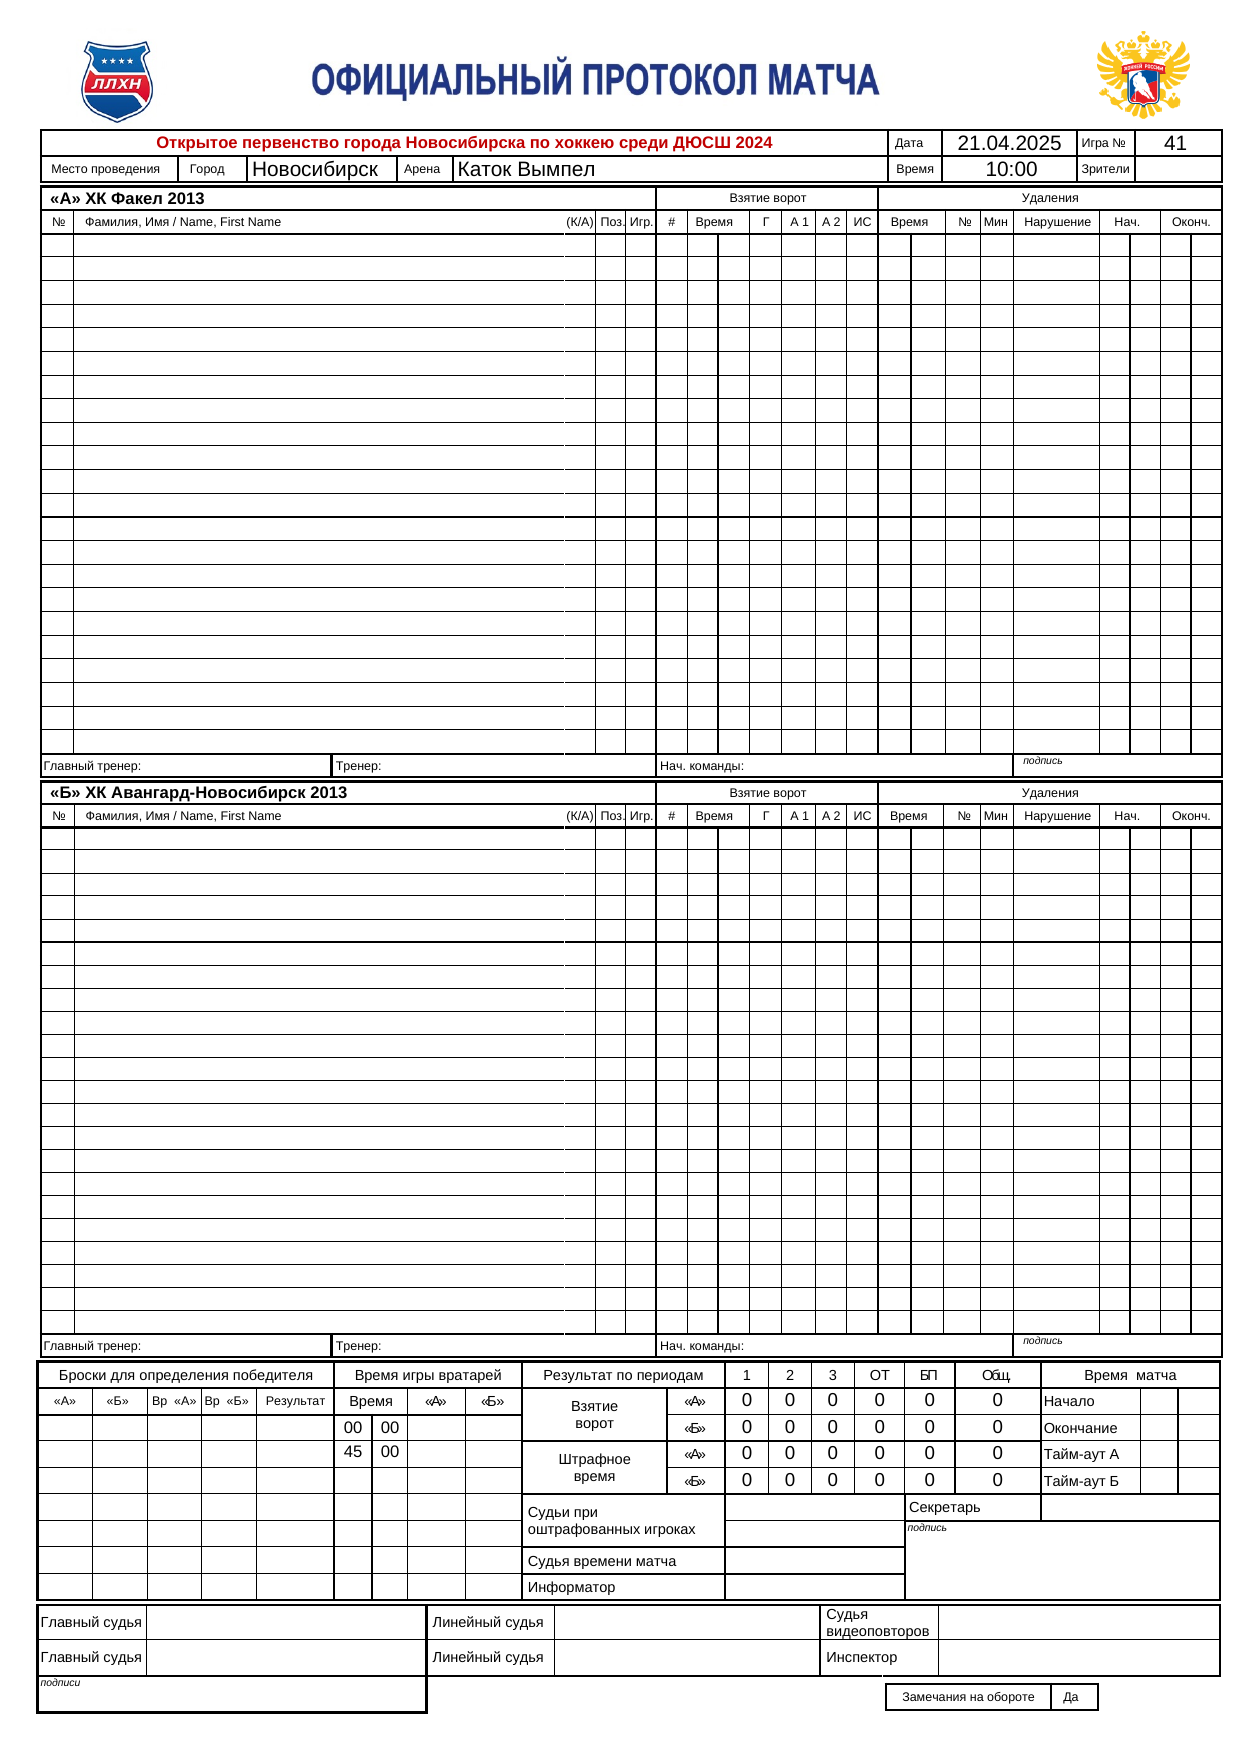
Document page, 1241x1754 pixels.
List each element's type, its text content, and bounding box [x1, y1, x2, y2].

table_cell [912, 850, 943, 872]
table_cell [688, 1012, 717, 1033]
table_cell [657, 659, 687, 682]
table_cell [912, 328, 945, 351]
table_cell [981, 1288, 1013, 1310]
table_cell [981, 1012, 1013, 1033]
table_cell [782, 1127, 815, 1149]
table_cell [74, 305, 564, 327]
table_cell [466, 1468, 521, 1493]
table_cell [816, 399, 846, 422]
table_cell [719, 1035, 749, 1057]
table_cell [782, 281, 815, 303]
table_cell [1014, 1311, 1099, 1333]
table_cell [596, 328, 625, 351]
table_cell [565, 470, 595, 493]
table_cell [74, 541, 564, 564]
table_cell [750, 1219, 781, 1241]
table_cell [750, 399, 781, 422]
table_cell [847, 1288, 877, 1310]
table_cell [1100, 565, 1129, 587]
table_cell А 1 [782, 211, 815, 233]
table_cell [565, 588, 595, 611]
table_cell [596, 707, 625, 729]
table_cell [626, 1196, 655, 1218]
table_cell [1192, 707, 1221, 729]
table_cell [879, 1127, 910, 1149]
table_cell [1014, 874, 1099, 895]
table_cell [626, 518, 655, 540]
table_cell [1100, 518, 1129, 540]
table_cell [1099, 1682, 1220, 1711]
table_cell [626, 683, 655, 706]
table_cell [596, 1219, 625, 1241]
table_cell [1161, 1173, 1190, 1195]
table_header ОТ [855, 1363, 904, 1387]
table_cell [782, 588, 815, 611]
table_cell [626, 1035, 655, 1057]
table_cell [596, 494, 625, 516]
table_cell [750, 518, 781, 540]
table_cell [879, 636, 910, 658]
table_cell [750, 966, 781, 987]
table_cell [74, 281, 564, 303]
table_cell [782, 874, 815, 895]
table_cell [879, 966, 910, 987]
table_cell [1192, 352, 1221, 374]
table_cell [912, 1081, 943, 1103]
table_cell [1100, 989, 1129, 1011]
table_cell [750, 730, 781, 753]
table_cell [782, 1311, 815, 1333]
table_cell [75, 1288, 564, 1310]
table_cell [1192, 446, 1221, 469]
table_cell [75, 1173, 564, 1195]
table_cell [555, 1606, 819, 1639]
table_cell 10:00 [943, 157, 1076, 181]
table_cell № [42, 805, 74, 826]
table_cell Судья видеоповторов [821, 1606, 938, 1639]
table_cell (К/А) [565, 805, 595, 826]
table_cell [981, 989, 1013, 1011]
table_cell [912, 1012, 943, 1033]
table_cell [847, 376, 877, 398]
table_cell [688, 399, 717, 422]
table_cell [750, 257, 781, 280]
table_cell [879, 1173, 910, 1195]
table_cell [657, 1173, 687, 1195]
table_cell [257, 1468, 333, 1493]
table_cell [657, 541, 687, 564]
table_cell Зрители [1078, 157, 1134, 181]
table_cell [74, 423, 564, 445]
table_cell [626, 659, 655, 682]
table_cell [74, 612, 564, 634]
table_cell [782, 565, 815, 587]
table_cell [42, 707, 73, 729]
table_cell [912, 874, 943, 895]
table_cell [626, 494, 655, 516]
table_cell [565, 1242, 595, 1264]
table_cell [688, 565, 717, 587]
table_cell «А» [668, 1389, 724, 1413]
table_cell [1014, 565, 1099, 587]
table_cell [688, 896, 717, 918]
table_cell [1100, 281, 1129, 303]
table_cell [847, 470, 877, 493]
table_cell [981, 683, 1013, 706]
table_cell [847, 1127, 877, 1149]
table_cell [847, 565, 877, 587]
table_cell [626, 1127, 655, 1149]
table_cell [42, 896, 74, 918]
table_cell [719, 446, 749, 469]
table_cell [879, 874, 910, 895]
table_cell [596, 1288, 625, 1310]
table_cell [1161, 1012, 1190, 1033]
table_cell [944, 829, 980, 849]
table_cell [74, 494, 564, 516]
table_cell [257, 1416, 333, 1440]
table_cell [944, 896, 980, 918]
table_cell [946, 683, 980, 706]
table_cell [596, 829, 625, 849]
table_cell [257, 1441, 333, 1467]
table_cell [912, 1196, 943, 1218]
table_cell [750, 565, 781, 587]
table_cell [596, 588, 625, 611]
table_cell [782, 707, 815, 729]
table_cell [42, 683, 73, 706]
table_cell [93, 1521, 147, 1546]
table_cell 0 [726, 1415, 768, 1440]
table_cell [466, 1494, 521, 1520]
table_cell 0 [956, 1442, 1040, 1467]
table_cell [657, 588, 687, 611]
table_cell [719, 281, 749, 303]
table_cell [75, 1127, 564, 1149]
table_cell [565, 730, 595, 753]
table_cell [912, 1288, 943, 1310]
table_cell [1014, 966, 1099, 987]
table_cell [1014, 1058, 1099, 1079]
table_cell [847, 636, 877, 658]
table_cell [626, 352, 655, 374]
table_cell (К/А) [565, 211, 595, 233]
table_cell [912, 896, 943, 918]
table_cell [39, 1416, 92, 1440]
table_cell «Б » [466, 1389, 521, 1413]
table_cell [912, 966, 943, 987]
table_cell [202, 1574, 256, 1599]
table_cell [912, 423, 945, 445]
table_cell [879, 829, 910, 849]
table_cell Время [688, 805, 749, 826]
table_cell [879, 850, 910, 872]
table_cell [1131, 565, 1160, 587]
table_cell [657, 1127, 687, 1149]
table_cell [626, 399, 655, 422]
table_cell [879, 659, 910, 682]
table_cell [1161, 612, 1190, 634]
table_cell [657, 1311, 687, 1333]
table_cell [946, 494, 980, 516]
table_cell Секретарь [906, 1495, 1040, 1520]
table_cell [946, 446, 980, 469]
table_cell 0 [769, 1442, 811, 1467]
table_cell [75, 920, 564, 941]
table_cell [657, 707, 687, 729]
table_cell [1131, 1311, 1160, 1333]
picture [5, 28, 1197, 129]
table_cell [657, 636, 687, 658]
table_cell 00 [373, 1441, 407, 1467]
table_cell 0 [956, 1415, 1040, 1440]
table_cell [719, 1242, 749, 1264]
table_cell [719, 1219, 749, 1241]
table_cell [750, 1150, 781, 1172]
table_cell [1014, 235, 1099, 256]
table_cell [981, 829, 1013, 849]
table_cell [912, 235, 945, 256]
table_cell [946, 470, 980, 493]
table_cell [596, 1081, 625, 1103]
table_cell [981, 399, 1013, 422]
table_cell [75, 989, 564, 1011]
table_cell 0 [769, 1415, 811, 1440]
table_cell [719, 874, 749, 895]
table_cell Главный тренер: [42, 755, 330, 776]
table_cell [816, 730, 846, 753]
table_cell [816, 541, 846, 564]
table_cell [626, 1081, 655, 1103]
table_cell [688, 829, 717, 849]
table_cell [75, 1311, 564, 1333]
table_cell [719, 1150, 749, 1172]
table_cell [719, 896, 749, 918]
table_cell [719, 829, 749, 849]
table_cell [782, 423, 815, 445]
table_cell [1131, 920, 1160, 941]
table_cell [596, 470, 625, 493]
table_cell [944, 850, 980, 872]
table_cell [596, 1058, 625, 1079]
table_cell [944, 1173, 980, 1195]
table_cell [944, 1242, 980, 1264]
table_cell [148, 1574, 201, 1599]
table_cell [750, 588, 781, 611]
table_cell [1161, 1288, 1190, 1310]
table_cell [782, 659, 815, 682]
table_cell [816, 850, 846, 872]
table_cell [750, 1242, 781, 1264]
table_cell [1100, 1058, 1129, 1079]
table_cell [1161, 1311, 1190, 1333]
table_cell [596, 966, 625, 987]
table_cell [688, 494, 717, 516]
table_cell [42, 257, 73, 280]
table_cell [750, 1081, 781, 1103]
table_cell [719, 730, 749, 753]
table_cell [1161, 470, 1190, 493]
table_cell [75, 1242, 564, 1264]
table_cell [596, 636, 625, 658]
table_cell [879, 235, 910, 256]
table_cell [981, 874, 1013, 895]
table_cell [719, 1012, 749, 1033]
table_cell [565, 1311, 595, 1333]
table_header Общ. [956, 1363, 1040, 1387]
table_cell [1192, 1311, 1221, 1333]
table_cell [879, 305, 910, 327]
table_cell [596, 1012, 625, 1033]
table_cell [1014, 636, 1099, 658]
table_cell [1014, 446, 1099, 469]
table_cell [981, 1058, 1013, 1079]
table_cell [1131, 1035, 1160, 1057]
table_cell Г [750, 211, 781, 233]
table_cell [944, 920, 980, 941]
table_cell [816, 1219, 846, 1241]
table_cell Вр «Б» [202, 1389, 256, 1413]
table_cell [74, 235, 564, 256]
table_cell [944, 1012, 980, 1033]
table_cell [1141, 1415, 1177, 1440]
table_cell [1014, 1035, 1099, 1057]
table_cell 00 [335, 1416, 371, 1440]
table_cell [148, 1521, 201, 1546]
table_cell [1014, 730, 1099, 753]
table_cell [688, 1311, 717, 1333]
table_cell [946, 423, 980, 445]
table_cell [626, 874, 655, 895]
table_cell [688, 920, 717, 941]
table_cell [719, 1196, 749, 1218]
table_cell [565, 1012, 595, 1033]
table_cell [847, 1081, 877, 1103]
table_cell [1014, 683, 1099, 706]
table_cell [565, 943, 595, 964]
table_cell [912, 565, 945, 587]
table_cell [879, 565, 910, 587]
table_cell [42, 494, 73, 516]
table_cell [1100, 423, 1129, 445]
table_cell [1014, 518, 1099, 540]
table_cell [42, 399, 73, 422]
table_cell [946, 612, 980, 634]
table_cell А 2 [816, 805, 846, 826]
table_cell [847, 1173, 877, 1195]
table_cell [1161, 659, 1190, 682]
table_header 2 [769, 1363, 811, 1387]
table_cell [39, 1494, 92, 1520]
table_cell [726, 1521, 904, 1546]
table_cell [626, 281, 655, 303]
table_cell [626, 446, 655, 469]
table_cell [596, 659, 625, 682]
table_cell [93, 1547, 147, 1573]
table_cell [1100, 352, 1129, 374]
table_cell [981, 943, 1013, 964]
table_cell [688, 541, 717, 564]
table_cell [981, 1173, 1013, 1195]
table_cell [719, 1288, 749, 1310]
table_cell [1014, 707, 1099, 729]
table_cell [1161, 1219, 1190, 1241]
table_cell [1161, 257, 1190, 280]
table_cell [42, 874, 74, 895]
table_cell [42, 829, 74, 849]
table_cell [42, 328, 73, 351]
table_cell [816, 707, 846, 729]
table_cell [335, 1494, 371, 1520]
table_cell [1014, 1288, 1099, 1310]
table_cell [93, 1416, 147, 1440]
table_cell [1192, 1012, 1221, 1033]
table_cell [944, 1288, 980, 1310]
table_cell 00 [373, 1416, 407, 1440]
table_cell [816, 446, 846, 469]
table_cell [1192, 1265, 1221, 1287]
table_cell [847, 659, 877, 682]
table_cell [147, 1640, 425, 1675]
table_cell [1131, 1242, 1160, 1264]
table_cell [74, 659, 564, 682]
table_cell [626, 1012, 655, 1033]
table_cell [202, 1521, 256, 1546]
table_cell [816, 281, 846, 303]
table_cell [782, 989, 815, 1011]
table_cell [847, 494, 877, 516]
table_cell [1014, 1173, 1099, 1195]
table_cell [816, 989, 846, 1011]
table_cell [944, 1150, 980, 1172]
table_cell [944, 989, 980, 1011]
table_cell [1014, 1196, 1099, 1218]
table_cell [847, 588, 877, 611]
table_cell [626, 1242, 655, 1264]
table_cell [42, 541, 73, 564]
table_cell Время [889, 157, 941, 181]
table_cell [42, 376, 73, 398]
table_cell [565, 541, 595, 564]
table_cell [42, 730, 73, 753]
table_cell [1192, 281, 1221, 303]
table_cell [74, 588, 564, 611]
table_cell [148, 1441, 201, 1467]
table_cell [847, 518, 877, 540]
table_cell [1014, 1012, 1099, 1033]
table_cell [75, 850, 564, 872]
table_cell [1161, 920, 1190, 941]
table_cell [879, 470, 910, 493]
table_cell [719, 399, 749, 422]
table_cell [1192, 470, 1221, 493]
table_cell [74, 352, 564, 374]
table_cell Игр. [626, 805, 655, 826]
table_cell [1179, 1468, 1219, 1493]
table_cell [1192, 1058, 1221, 1079]
table_cell [148, 1416, 201, 1440]
table_cell [1014, 1265, 1099, 1287]
table_cell [1161, 683, 1190, 706]
table_cell [1161, 1058, 1190, 1079]
table_cell [42, 1081, 74, 1103]
table_cell [1161, 943, 1190, 964]
table_cell [1014, 989, 1099, 1011]
table_cell [565, 1265, 595, 1287]
table_cell [719, 1081, 749, 1103]
table_cell [688, 1265, 717, 1287]
table_cell [879, 920, 910, 941]
table_cell [719, 470, 749, 493]
table_header Результат по периодам [523, 1363, 724, 1387]
table_cell [596, 850, 625, 872]
table_cell [565, 1127, 595, 1149]
table_cell [1100, 636, 1129, 658]
table_cell [1100, 1311, 1129, 1333]
table_cell [1014, 541, 1099, 564]
table_cell [565, 1058, 595, 1079]
table_cell [946, 399, 980, 422]
table_cell [657, 1288, 687, 1310]
table_cell [1141, 1468, 1177, 1493]
table_cell [596, 376, 625, 398]
table_cell [912, 1127, 943, 1149]
table_cell А 1 [782, 805, 815, 826]
table_cell [93, 1468, 147, 1493]
table_cell [1100, 829, 1129, 849]
table_cell [879, 518, 910, 540]
table_cell [75, 829, 564, 849]
table_cell «Б» [668, 1415, 724, 1440]
table_cell [816, 829, 846, 849]
table_cell [1131, 257, 1160, 280]
table_cell [719, 1173, 749, 1195]
table_cell [626, 1173, 655, 1195]
table_cell [93, 1441, 147, 1467]
table_cell 0 [905, 1389, 954, 1413]
table_cell № [946, 211, 980, 233]
table_cell [946, 588, 980, 611]
table_cell [596, 730, 625, 753]
table_cell [1131, 281, 1160, 303]
table_cell [1179, 1441, 1219, 1467]
table_cell [1161, 1196, 1190, 1218]
table_cell Нарушение [1014, 805, 1099, 826]
table_cell [202, 1441, 256, 1467]
table_cell [847, 1012, 877, 1033]
table_cell [782, 446, 815, 469]
table_cell [626, 829, 655, 849]
table_cell [42, 1173, 74, 1195]
table_cell [782, 1104, 815, 1126]
table_cell [42, 1150, 74, 1172]
table_cell [1014, 1219, 1099, 1241]
table_cell [596, 1150, 625, 1172]
table_cell [1192, 1035, 1221, 1057]
table_cell [782, 1196, 815, 1218]
table_cell [1131, 1173, 1160, 1195]
table_cell [1179, 1389, 1219, 1413]
table_cell [750, 989, 781, 1011]
table_cell Новосибирск [248, 157, 396, 181]
table_cell [719, 305, 749, 327]
table_cell [42, 352, 73, 374]
table_cell [1161, 494, 1190, 516]
table_header Взятие ворот [657, 188, 877, 209]
table_cell [879, 1288, 910, 1310]
table_cell [148, 1494, 201, 1520]
table_cell [750, 305, 781, 327]
table_cell «Б» [93, 1389, 147, 1413]
table_cell [657, 829, 687, 849]
table_cell [816, 1035, 846, 1057]
table_cell [946, 636, 980, 658]
table_cell [879, 446, 910, 469]
table_cell Нач. [1100, 211, 1160, 233]
table_cell [816, 235, 846, 256]
table_cell [816, 1196, 846, 1218]
table_cell [912, 1242, 943, 1264]
table_cell [657, 328, 687, 351]
table_cell [1131, 235, 1160, 256]
table_cell [1161, 376, 1190, 398]
table_cell [1100, 1219, 1129, 1241]
table_cell [1131, 446, 1160, 469]
table_header Удаления [879, 188, 1221, 209]
table_cell [782, 518, 815, 540]
table_cell [912, 707, 945, 729]
table_cell [1131, 1127, 1160, 1149]
table_cell [1192, 920, 1221, 941]
table_cell [1014, 612, 1099, 634]
table_cell [657, 376, 687, 398]
table_cell [816, 896, 846, 918]
table_cell [1192, 730, 1221, 753]
table_cell [1161, 446, 1190, 469]
table_cell [1100, 446, 1129, 469]
table_cell [688, 376, 717, 398]
table_cell [1014, 1150, 1099, 1172]
table_cell [944, 874, 980, 895]
table_cell [946, 328, 980, 351]
table_cell # [657, 211, 687, 233]
table_cell [657, 446, 687, 469]
table_cell [750, 612, 781, 634]
table_header БП [905, 1363, 954, 1387]
table_cell [1131, 943, 1160, 964]
table_cell Арена [398, 157, 452, 181]
table_cell [1014, 659, 1099, 682]
table_cell [657, 494, 687, 516]
table_cell [912, 305, 945, 327]
table_cell [944, 1081, 980, 1103]
table_cell [596, 1035, 625, 1057]
table_cell [847, 1150, 877, 1172]
table_cell [726, 1495, 904, 1520]
table_cell [719, 1058, 749, 1079]
table_cell [1192, 612, 1221, 634]
table_cell [1179, 1415, 1219, 1440]
table_cell [688, 328, 717, 351]
table_cell [883, 1677, 1220, 1681]
table_cell [1192, 588, 1221, 611]
table_cell [1192, 636, 1221, 658]
table_cell [981, 1242, 1013, 1264]
table_cell [719, 518, 749, 540]
table_cell [1192, 1104, 1221, 1126]
table_cell [879, 1311, 910, 1333]
table_cell [946, 376, 980, 398]
table_cell [1100, 494, 1129, 516]
table_cell ИС [847, 211, 877, 233]
table_cell [782, 328, 815, 351]
table_cell [1014, 399, 1099, 422]
table_cell [816, 920, 846, 941]
table_cell [816, 1173, 846, 1195]
table_cell [202, 1416, 256, 1440]
table_cell [565, 707, 595, 729]
table_cell [626, 1288, 655, 1310]
table_cell [39, 1468, 92, 1493]
table_cell [782, 1081, 815, 1103]
table_cell [596, 1265, 625, 1287]
table_cell [373, 1574, 407, 1599]
table_cell Оконч. [1161, 211, 1221, 233]
table_cell [657, 683, 687, 706]
table_cell [879, 683, 910, 706]
table_cell [1161, 874, 1190, 895]
table_cell [657, 1035, 687, 1057]
table_cell [981, 352, 1013, 374]
table_cell [1192, 1173, 1221, 1195]
table_header Да [1052, 1685, 1097, 1709]
table_cell [74, 328, 564, 351]
table_cell [408, 1574, 465, 1599]
table_cell [626, 235, 655, 256]
table_cell [946, 518, 980, 540]
table_cell [816, 328, 846, 351]
table_cell [657, 896, 687, 918]
table_cell Штрафное время [523, 1442, 666, 1493]
table_cell [816, 636, 846, 658]
table_cell «А» [408, 1389, 465, 1413]
table_cell [42, 920, 74, 941]
table_cell [42, 659, 73, 682]
table_cell [657, 281, 687, 303]
table_cell [782, 920, 815, 941]
table_cell [912, 1265, 943, 1287]
table_cell Тренер: [333, 1335, 655, 1356]
table_cell [816, 565, 846, 587]
table_cell [879, 1196, 910, 1218]
table_cell [912, 1173, 943, 1195]
table_cell [596, 399, 625, 422]
table_cell [74, 446, 564, 469]
table_cell [626, 636, 655, 658]
table_cell [1100, 1288, 1129, 1310]
table_cell [688, 707, 717, 729]
table_cell Время [879, 211, 945, 233]
table_cell [816, 1311, 846, 1333]
table_cell «Б» [668, 1468, 724, 1493]
table_header «Б» ХК Авангард-Новосибирск 2013 [42, 783, 655, 803]
table_cell [1131, 399, 1160, 422]
table_cell [74, 399, 564, 422]
table_cell [688, 850, 717, 872]
table_cell [946, 305, 980, 327]
table_cell Фамилия, Имя / Name, First Name [75, 805, 565, 826]
table_cell Судья времени матча [523, 1548, 724, 1573]
table_cell [565, 1173, 595, 1195]
table_cell [879, 1265, 910, 1287]
table_cell [373, 1468, 407, 1493]
table_cell Окончание [1042, 1415, 1140, 1440]
table_cell [408, 1521, 465, 1546]
table_cell [596, 1173, 625, 1195]
table_cell [1100, 1196, 1129, 1218]
table_cell [688, 966, 717, 987]
table_cell [626, 423, 655, 445]
table_cell [750, 943, 781, 964]
table_cell [981, 1196, 1013, 1218]
table_cell [782, 1288, 815, 1310]
table_cell [1192, 683, 1221, 706]
table_cell [879, 943, 910, 964]
table_cell [626, 541, 655, 564]
table_header Время матча [1042, 1363, 1219, 1387]
table_cell [565, 518, 595, 540]
table_cell [1192, 423, 1221, 445]
table_cell [75, 1196, 564, 1218]
table_cell [1100, 328, 1129, 351]
table_cell [596, 920, 625, 941]
table_cell [596, 1196, 625, 1218]
table_cell [688, 943, 717, 964]
table_cell [626, 730, 655, 753]
table_header Замечания на обороте [887, 1685, 1050, 1709]
table_cell Тайм-аут А [1042, 1441, 1140, 1467]
table_cell [1014, 376, 1099, 398]
table_cell [944, 1104, 980, 1126]
table_cell [847, 730, 877, 753]
table_cell [75, 1265, 564, 1287]
table_cell [373, 1494, 407, 1520]
table_cell [565, 1150, 595, 1172]
table_cell № [42, 211, 73, 233]
table_cell [782, 1035, 815, 1057]
table_cell [565, 376, 595, 398]
table_cell [596, 874, 625, 895]
table_cell [565, 328, 595, 351]
table_cell [719, 1265, 749, 1287]
table_cell [657, 257, 687, 280]
table_cell [1131, 1081, 1160, 1103]
table_cell [847, 1035, 877, 1057]
table_cell Информатор [523, 1575, 724, 1599]
table_cell [1014, 305, 1099, 327]
table_cell [750, 829, 781, 849]
table_cell [596, 1127, 625, 1149]
table_cell [42, 850, 74, 872]
table_cell [944, 943, 980, 964]
table_cell [657, 943, 687, 964]
table_cell [750, 874, 781, 895]
table_cell [981, 659, 1013, 682]
table_cell [1192, 541, 1221, 564]
table_cell [596, 1311, 625, 1333]
table_cell [981, 730, 1013, 753]
table_cell [565, 1035, 595, 1057]
table_cell [596, 541, 625, 564]
table_cell [657, 518, 687, 540]
table_cell [74, 565, 564, 587]
table_cell [847, 235, 877, 256]
table_cell [879, 1219, 910, 1241]
table_cell [42, 1196, 74, 1218]
table_cell [626, 328, 655, 351]
table_cell [981, 541, 1013, 564]
table_cell [1161, 423, 1190, 445]
table_cell [1131, 376, 1160, 398]
table_cell Нач. команды: [657, 1335, 1012, 1356]
table_cell [657, 1150, 687, 1172]
table_cell [1192, 376, 1221, 398]
table_cell [816, 352, 846, 374]
table_cell [847, 399, 877, 422]
table_cell Поз. [596, 211, 625, 233]
table_cell [657, 423, 687, 445]
table_cell [946, 281, 980, 303]
table_cell [1100, 399, 1129, 422]
table_cell [912, 683, 945, 706]
table_cell [42, 1127, 74, 1149]
table_cell [782, 1173, 815, 1195]
table_header Игра № [1078, 131, 1134, 155]
table_cell [1161, 588, 1190, 611]
table_cell [1161, 1265, 1190, 1287]
table_cell Нарушение [1014, 211, 1099, 233]
table_cell [688, 730, 717, 753]
table_cell [782, 305, 815, 327]
table_cell 0 [855, 1415, 904, 1440]
table_cell [1192, 1219, 1221, 1241]
table_cell [782, 1012, 815, 1033]
table_cell [816, 1058, 846, 1079]
table_cell [912, 920, 943, 941]
table_cell [657, 1012, 687, 1033]
table_cell [1100, 1150, 1129, 1172]
table_cell [847, 683, 877, 706]
table_cell [750, 235, 781, 256]
table_cell [782, 235, 815, 256]
table_cell [816, 1012, 846, 1033]
table_cell [1192, 1150, 1221, 1172]
table_cell [1014, 1242, 1099, 1264]
table_cell [750, 850, 781, 872]
table_cell [1131, 874, 1160, 895]
table_cell [565, 235, 595, 256]
table_cell № [944, 805, 980, 826]
table_cell [257, 1547, 333, 1573]
table_cell [719, 494, 749, 516]
table_cell [879, 328, 910, 351]
table_cell [847, 1219, 877, 1241]
table_cell [1161, 730, 1190, 753]
table_cell [657, 966, 687, 987]
table_cell [565, 989, 595, 1011]
table_cell Поз. [596, 805, 625, 826]
table_cell [39, 1574, 92, 1599]
table_cell [596, 257, 625, 280]
table_cell [1192, 943, 1221, 964]
table_cell [847, 707, 877, 729]
table_cell [1042, 1495, 1219, 1520]
table_cell [565, 966, 595, 987]
table_cell [782, 896, 815, 918]
table_cell [335, 1574, 371, 1599]
table_cell [879, 352, 910, 374]
table_cell 0 [812, 1468, 854, 1493]
table_cell [719, 588, 749, 611]
table_cell [912, 352, 945, 374]
table_cell [42, 1104, 74, 1126]
table_cell [657, 1081, 687, 1103]
table_cell [782, 1242, 815, 1264]
table_cell [1161, 1150, 1190, 1172]
table_cell [782, 376, 815, 398]
table_cell [944, 1196, 980, 1218]
table_cell подпись [1014, 755, 1221, 776]
table_cell [912, 518, 945, 540]
table_cell [596, 1242, 625, 1264]
table_cell [847, 874, 877, 895]
table_cell [1131, 966, 1160, 987]
table_cell 0 [905, 1415, 954, 1440]
table_cell [719, 352, 749, 374]
table_cell [1014, 494, 1099, 516]
table_cell [1131, 1265, 1160, 1287]
table_header Открытое первенство города Новосибирска по хоккею среди ДЮСШ 2024 [42, 131, 887, 155]
table_cell [657, 352, 687, 374]
table_cell [879, 730, 910, 753]
table_cell [981, 328, 1013, 351]
table_cell [657, 920, 687, 941]
table_cell [1161, 328, 1190, 351]
table_cell [1161, 707, 1190, 729]
table_cell [688, 1219, 717, 1241]
table_cell [946, 541, 980, 564]
table_cell [148, 1547, 201, 1573]
table_cell [1100, 1035, 1129, 1057]
table_cell [750, 281, 781, 303]
table_cell [719, 257, 749, 280]
table_cell [565, 1104, 595, 1126]
table_cell [1100, 257, 1129, 280]
table_cell [565, 305, 595, 327]
table_cell [981, 1081, 1013, 1103]
table_cell [565, 612, 595, 634]
table_cell [42, 235, 73, 256]
table_cell [1131, 470, 1160, 493]
table_cell ИС [847, 805, 877, 826]
table_cell [946, 352, 980, 374]
table_cell [750, 1012, 781, 1033]
table_header 1 [726, 1363, 768, 1387]
table_cell [912, 659, 945, 682]
table_cell [1014, 1104, 1099, 1126]
table_cell [782, 636, 815, 658]
table_cell «А» [39, 1389, 92, 1413]
table_cell [1192, 494, 1221, 516]
table_cell [782, 352, 815, 374]
table_cell [1161, 829, 1190, 849]
table_cell [816, 1081, 846, 1103]
table_cell [944, 1219, 980, 1241]
table_cell 0 [769, 1389, 811, 1413]
table_cell [565, 683, 595, 706]
table_cell [1131, 518, 1160, 540]
table_cell [879, 399, 910, 422]
table_cell [782, 399, 815, 422]
table_cell [750, 636, 781, 658]
table_cell [1100, 1265, 1129, 1287]
table_header Броски для определения победителя [39, 1363, 333, 1387]
table_cell [981, 896, 1013, 918]
table_cell [626, 1265, 655, 1287]
table_cell [565, 257, 595, 280]
table_cell подпись [906, 1522, 1219, 1599]
table_cell [1131, 352, 1160, 374]
table_cell [750, 683, 781, 706]
table_cell [565, 494, 595, 516]
table_cell [1014, 943, 1099, 964]
table_cell [847, 850, 877, 872]
table_cell [847, 1196, 877, 1218]
table_cell [466, 1416, 521, 1440]
table_cell [42, 1035, 74, 1057]
table_cell 0 [769, 1468, 811, 1493]
table_cell Каток Вымпел [454, 157, 887, 181]
table_cell 0 [726, 1468, 768, 1493]
table_cell [688, 1288, 717, 1310]
table_cell Нач. команды: [657, 755, 1012, 776]
table_cell [1131, 1219, 1160, 1241]
table_cell [1192, 257, 1221, 280]
table_cell [688, 1127, 717, 1149]
table_cell [939, 1606, 1219, 1639]
table_cell [1100, 1173, 1129, 1195]
table_cell 45 [335, 1441, 371, 1467]
table_cell 0 [855, 1389, 904, 1413]
table_cell [688, 874, 717, 895]
table_cell [981, 565, 1013, 587]
table_cell [74, 636, 564, 658]
table_cell [847, 281, 877, 303]
table_cell [879, 1104, 910, 1126]
table_cell [1161, 281, 1190, 303]
table_cell [466, 1441, 521, 1467]
table_cell [981, 850, 1013, 872]
table_cell [626, 966, 655, 987]
table_cell [1131, 1150, 1160, 1172]
table_cell [688, 470, 717, 493]
table_cell Время [688, 211, 749, 233]
table_cell [944, 1035, 980, 1057]
table_cell [782, 494, 815, 516]
table_cell [42, 1242, 74, 1264]
table_cell [335, 1521, 371, 1546]
table_cell [879, 612, 910, 634]
table_cell [428, 1677, 882, 1711]
table_cell [1141, 1441, 1177, 1467]
table_cell [335, 1547, 371, 1573]
table_cell [565, 659, 595, 682]
table_cell [981, 446, 1013, 469]
table_cell [657, 1242, 687, 1264]
table_header «А» ХК Факел 2013 [42, 188, 655, 209]
table_cell [75, 1058, 564, 1079]
table_cell [1100, 943, 1129, 964]
table_cell [373, 1521, 407, 1546]
table_cell [981, 1150, 1013, 1172]
table_cell [688, 1081, 717, 1103]
table_cell [1131, 541, 1160, 564]
table_cell [750, 1311, 781, 1333]
table_cell [657, 850, 687, 872]
table_cell [879, 376, 910, 398]
table_cell [466, 1521, 521, 1546]
table_cell [657, 1219, 687, 1241]
table_cell [1131, 1288, 1160, 1310]
table_cell [688, 1058, 717, 1079]
table_cell [42, 470, 73, 493]
table_cell [1136, 157, 1221, 181]
table_cell Линейный судья [428, 1606, 554, 1639]
table_cell [1161, 305, 1190, 327]
table_cell [816, 1265, 846, 1287]
table_cell [1161, 850, 1190, 872]
table_cell [912, 1104, 943, 1126]
table_cell [750, 1058, 781, 1079]
table_cell [74, 518, 564, 540]
table_cell [147, 1606, 425, 1639]
table_cell [565, 850, 595, 872]
table_cell [750, 1035, 781, 1057]
table_cell [726, 1575, 904, 1599]
table_cell [1192, 896, 1221, 918]
table_cell [596, 352, 625, 374]
table_cell [688, 659, 717, 682]
table_cell [1161, 1127, 1190, 1149]
table_cell [912, 446, 945, 469]
table_cell [1100, 683, 1129, 706]
table_cell [946, 707, 980, 729]
table_cell [782, 612, 815, 634]
table_cell [847, 446, 877, 469]
table_cell [750, 1104, 781, 1126]
table_cell [626, 376, 655, 398]
table_cell [981, 1311, 1013, 1333]
table_cell [816, 683, 846, 706]
table_cell [408, 1547, 465, 1573]
table_cell [408, 1416, 465, 1440]
table_cell [1100, 896, 1129, 918]
table_cell [719, 943, 749, 964]
table_cell Место проведения [42, 157, 177, 181]
table_cell [912, 1150, 943, 1172]
table_cell [981, 966, 1013, 987]
table_cell [912, 730, 945, 753]
table_cell [750, 1173, 781, 1195]
table_cell [74, 707, 564, 729]
table_cell [719, 920, 749, 941]
table_cell [816, 376, 846, 398]
table_cell [1192, 850, 1221, 872]
table_cell [847, 989, 877, 1011]
table_cell [1100, 1104, 1129, 1126]
table_cell [1161, 1242, 1190, 1264]
table_cell [1192, 1081, 1221, 1103]
table_cell [946, 565, 980, 587]
table_cell [657, 730, 687, 753]
table_cell [626, 920, 655, 941]
table_cell [782, 943, 815, 964]
table_cell Город [179, 157, 246, 181]
table_cell [879, 494, 910, 516]
table_cell [847, 1104, 877, 1126]
table_cell [1161, 989, 1190, 1011]
table_cell [1131, 612, 1160, 634]
table_cell [688, 683, 717, 706]
table_cell [202, 1547, 256, 1573]
table_cell [565, 1219, 595, 1241]
table_cell [688, 423, 717, 445]
table_cell [688, 446, 717, 469]
table_cell [750, 920, 781, 941]
table_cell [719, 565, 749, 587]
table_cell [847, 943, 877, 964]
table_cell [719, 683, 749, 706]
table_cell [719, 541, 749, 564]
table_cell [1192, 518, 1221, 540]
table_cell [879, 707, 910, 729]
table_cell [75, 1012, 564, 1033]
table_cell [946, 730, 980, 753]
table_cell [626, 1311, 655, 1333]
table_cell Время [335, 1389, 407, 1413]
table_cell Вр «А» [148, 1389, 201, 1413]
table_cell [39, 1547, 92, 1573]
table_cell [1100, 541, 1129, 564]
table_cell [847, 541, 877, 564]
table_cell [1014, 281, 1099, 303]
table_cell [719, 423, 749, 445]
table_cell [719, 1104, 749, 1126]
table_cell [596, 1104, 625, 1126]
table_cell [596, 683, 625, 706]
table_cell [1192, 565, 1221, 587]
table_cell [816, 943, 846, 964]
table_cell [782, 850, 815, 872]
table_cell А 2 [816, 211, 846, 233]
table_cell [847, 966, 877, 987]
table_cell [688, 1035, 717, 1057]
table_cell подпись [1014, 1335, 1221, 1356]
table_cell Игр. [626, 211, 655, 233]
table_cell [39, 1521, 92, 1546]
table_cell [42, 565, 73, 587]
table_cell [912, 636, 945, 658]
table_cell [626, 257, 655, 280]
table_cell [1131, 494, 1160, 516]
table_cell [42, 1219, 74, 1241]
table_cell [912, 1035, 943, 1057]
table_cell 0 [812, 1442, 854, 1467]
table_cell [565, 399, 595, 422]
table_cell [847, 896, 877, 918]
table_cell [626, 896, 655, 918]
table_cell [912, 281, 945, 303]
table_cell Время [879, 805, 943, 826]
table_cell [626, 989, 655, 1011]
table_cell 0 [905, 1442, 954, 1467]
table_cell [148, 1468, 201, 1493]
table_cell [750, 1265, 781, 1287]
table_cell [946, 257, 980, 280]
table_cell [688, 588, 717, 611]
table_cell 0 [812, 1415, 854, 1440]
table_cell [1192, 1242, 1221, 1264]
table_cell [1161, 352, 1190, 374]
table_cell [657, 1058, 687, 1079]
table_cell [782, 541, 815, 564]
table_cell [944, 1311, 980, 1333]
table_cell Тренер: [333, 755, 655, 776]
table_cell [657, 989, 687, 1011]
table_cell [657, 1265, 687, 1287]
table_cell [75, 966, 564, 987]
table_cell [42, 943, 74, 964]
table_cell [1100, 659, 1129, 682]
table_cell [1141, 1389, 1177, 1413]
table_cell [1192, 1127, 1221, 1149]
table_cell [688, 1104, 717, 1126]
table_cell [1014, 352, 1099, 374]
table_cell [1192, 305, 1221, 327]
table_cell [626, 1150, 655, 1172]
table_cell [1192, 829, 1221, 849]
table_cell [879, 423, 910, 445]
table_cell подписи [39, 1677, 425, 1711]
table_cell [75, 1104, 564, 1126]
table_cell [847, 352, 877, 374]
table_cell [912, 494, 945, 516]
table_cell 0 [726, 1442, 768, 1467]
table_cell [657, 235, 687, 256]
table_cell [42, 305, 73, 327]
table_cell [408, 1494, 465, 1520]
table_cell [944, 1058, 980, 1079]
table_cell [981, 257, 1013, 280]
table_cell [782, 829, 815, 849]
table_cell Главный судья [39, 1606, 146, 1639]
table_cell [466, 1547, 521, 1573]
table_cell [816, 470, 846, 493]
table_cell [555, 1640, 819, 1675]
table_cell [596, 305, 625, 327]
table_cell [782, 470, 815, 493]
table_cell [1131, 850, 1160, 872]
table_cell [626, 565, 655, 587]
table_cell [565, 896, 595, 918]
table_cell [688, 1150, 717, 1172]
table_cell [626, 707, 655, 729]
table_cell [719, 850, 749, 872]
table_cell [688, 1196, 717, 1218]
table_cell [42, 989, 74, 1011]
table_cell [981, 1104, 1013, 1126]
table_cell [1161, 235, 1190, 256]
table_cell [1131, 328, 1160, 351]
table_cell [981, 920, 1013, 941]
table_cell [816, 1242, 846, 1264]
table_cell [1161, 1081, 1190, 1103]
table_cell [1161, 518, 1190, 540]
table_cell [816, 1288, 846, 1310]
table_cell [93, 1494, 147, 1520]
table_cell [981, 636, 1013, 658]
table_cell [565, 874, 595, 895]
table_cell [688, 518, 717, 540]
table_cell [939, 1640, 1219, 1675]
table_cell [981, 235, 1013, 256]
table_cell [596, 612, 625, 634]
table_cell [847, 920, 877, 941]
table_cell [981, 470, 1013, 493]
table_cell [565, 352, 595, 374]
table_cell [596, 446, 625, 469]
table_cell [912, 943, 943, 964]
table_cell Главный судья [39, 1640, 146, 1675]
table_cell [596, 896, 625, 918]
table_cell [719, 707, 749, 729]
table_cell [42, 636, 73, 658]
table_cell [1192, 235, 1221, 256]
table_cell [75, 874, 564, 895]
table_cell [750, 446, 781, 469]
table_cell Взятие ворот [523, 1389, 666, 1440]
table_cell [1161, 1035, 1190, 1057]
table_cell [1131, 305, 1160, 327]
table_cell [1131, 1012, 1160, 1033]
table_cell [1100, 1081, 1129, 1103]
table_cell [1192, 874, 1221, 895]
table_cell [688, 352, 717, 374]
table_cell [75, 1035, 564, 1057]
table_cell [565, 565, 595, 587]
table_cell [726, 1548, 904, 1573]
table_cell [944, 1265, 980, 1287]
table_cell [1131, 683, 1160, 706]
table_cell [565, 1196, 595, 1218]
table_cell Тайм-аут Б [1042, 1468, 1140, 1493]
table_cell [847, 423, 877, 445]
table_cell [879, 1035, 910, 1057]
table_cell [626, 470, 655, 493]
table_cell [1192, 328, 1221, 351]
table_cell [879, 281, 910, 303]
table_cell [688, 305, 717, 327]
table_cell [257, 1574, 333, 1599]
table_cell [1100, 612, 1129, 634]
table_cell [39, 1441, 92, 1467]
table_cell [719, 636, 749, 658]
table_cell [596, 518, 625, 540]
table_cell [42, 1288, 74, 1310]
table_cell [1014, 896, 1099, 918]
table_cell [816, 659, 846, 682]
table_cell [1014, 920, 1099, 941]
table_cell 0 [956, 1389, 1040, 1413]
table_cell [626, 1104, 655, 1126]
table_cell [42, 1311, 74, 1333]
table_cell Оконч. [1161, 805, 1221, 826]
table_cell Результат [257, 1389, 333, 1413]
table_cell [879, 1242, 910, 1264]
table_cell Главный тренер: [42, 1335, 330, 1356]
table_cell [74, 257, 564, 280]
table_cell [565, 636, 595, 658]
table_cell [816, 305, 846, 327]
table_cell Мин [981, 805, 1013, 826]
table_cell [657, 470, 687, 493]
table_cell [596, 565, 625, 587]
table_cell [1100, 707, 1129, 729]
table_cell [750, 659, 781, 682]
table_cell [847, 612, 877, 634]
table_cell [1161, 565, 1190, 587]
table_cell [1161, 541, 1190, 564]
table_cell [1014, 588, 1099, 611]
table_cell [912, 829, 943, 849]
table_cell [657, 1196, 687, 1218]
table_cell [912, 989, 943, 1011]
table_cell [1100, 305, 1129, 327]
table_cell [626, 1058, 655, 1079]
table_cell [719, 235, 749, 256]
table_cell [565, 1081, 595, 1103]
table_cell [1100, 588, 1129, 611]
table_cell Нач. [1100, 805, 1160, 826]
table_cell [565, 446, 595, 469]
table_cell [1100, 730, 1129, 753]
table_header Удаления [879, 783, 1221, 803]
table_cell 0 [956, 1468, 1040, 1493]
table_cell [42, 1012, 74, 1033]
table_cell [1100, 1012, 1129, 1033]
table_cell [688, 257, 717, 280]
table_cell [981, 1127, 1013, 1149]
table_cell [719, 376, 749, 398]
table_cell [596, 423, 625, 445]
table_cell [1100, 920, 1129, 941]
table_cell [847, 328, 877, 351]
table_cell Судьи при оштрафованных игроках [523, 1495, 724, 1546]
table_cell [75, 1219, 564, 1241]
table_cell [912, 1219, 943, 1241]
table_cell [981, 376, 1013, 398]
table_cell [879, 896, 910, 918]
table_cell [816, 1150, 846, 1172]
table_cell [750, 1196, 781, 1218]
table_cell [847, 829, 877, 849]
table_cell [912, 612, 945, 634]
table_cell [1131, 1196, 1160, 1218]
table_cell [1100, 966, 1129, 987]
table_cell [879, 1012, 910, 1033]
table_cell 0 [726, 1389, 768, 1413]
table_cell [1161, 1104, 1190, 1126]
table_header 41 [1136, 131, 1221, 155]
table_cell [565, 423, 595, 445]
table_cell [981, 707, 1013, 729]
table_cell [981, 1265, 1013, 1287]
table_cell [1100, 874, 1129, 895]
table_cell [981, 423, 1013, 445]
table_cell [750, 1127, 781, 1149]
table_cell [847, 1058, 877, 1079]
table_cell [626, 943, 655, 964]
table_cell [565, 1288, 595, 1310]
table_cell [1014, 257, 1099, 280]
table_cell [688, 281, 717, 303]
table_cell [93, 1574, 147, 1599]
table_cell [75, 1081, 564, 1103]
table_cell [879, 257, 910, 280]
table_cell [981, 518, 1013, 540]
table_cell 0 [905, 1468, 954, 1493]
table_cell [816, 612, 846, 634]
table_cell [1131, 896, 1160, 918]
table_cell [912, 1058, 943, 1079]
table_cell [946, 235, 980, 256]
table_cell [565, 829, 595, 849]
table_cell [657, 874, 687, 895]
table_cell [782, 730, 815, 753]
table_cell 0 [855, 1468, 904, 1493]
table_header Дата [889, 131, 941, 155]
table_cell [750, 541, 781, 564]
table_cell [42, 446, 73, 469]
table_cell [1131, 989, 1160, 1011]
table_cell Фамилия, Имя / Name, First Name [74, 211, 565, 233]
table_cell [912, 588, 945, 611]
table_cell [466, 1574, 521, 1599]
table_cell [257, 1521, 333, 1546]
table_cell [816, 588, 846, 611]
table_cell [1131, 636, 1160, 658]
table_cell [688, 989, 717, 1011]
table_cell [1100, 235, 1129, 256]
table_cell [816, 966, 846, 987]
table_cell [626, 850, 655, 872]
table_cell [719, 612, 749, 634]
table_cell [782, 966, 815, 987]
table_cell [816, 423, 846, 445]
table_cell [1161, 966, 1190, 987]
table_cell Инспектор [821, 1640, 938, 1675]
table_cell Мин [981, 211, 1013, 233]
table_cell [202, 1468, 256, 1493]
table_cell [782, 1219, 815, 1241]
table_cell [719, 1311, 749, 1333]
table_cell [1192, 1288, 1221, 1310]
table_cell [1131, 423, 1160, 445]
table_cell [626, 1219, 655, 1241]
table_cell [981, 1035, 1013, 1057]
table_header 3 [812, 1363, 854, 1387]
table_cell [912, 470, 945, 493]
table_cell [1100, 376, 1129, 398]
table_cell [719, 659, 749, 682]
table_cell [1161, 636, 1190, 658]
table_cell [626, 305, 655, 327]
table_cell [1100, 1127, 1129, 1149]
table_cell 0 [855, 1442, 904, 1467]
table_cell [657, 305, 687, 327]
table_cell [719, 1127, 749, 1149]
table_cell [847, 1242, 877, 1264]
table_cell [816, 874, 846, 895]
table_cell [596, 943, 625, 964]
table_cell [596, 281, 625, 303]
table_cell [1014, 850, 1099, 872]
table_cell [981, 281, 1013, 303]
table_cell [981, 612, 1013, 634]
table_cell [75, 943, 564, 964]
table_cell [782, 1058, 815, 1079]
table_cell [879, 1081, 910, 1103]
table_cell [688, 235, 717, 256]
table_cell [42, 966, 74, 987]
table_cell [816, 494, 846, 516]
table_cell [750, 328, 781, 351]
table_cell [750, 494, 781, 516]
table_cell [1100, 470, 1129, 493]
table_cell [750, 470, 781, 493]
table_cell [74, 376, 564, 398]
table_cell [1100, 850, 1129, 872]
table_cell [74, 683, 564, 706]
table_cell Линейный судья [428, 1640, 554, 1675]
table_cell [816, 1104, 846, 1126]
table_cell [1192, 399, 1221, 422]
table_cell [912, 1311, 943, 1333]
table_cell [42, 1265, 74, 1287]
table_cell [782, 257, 815, 280]
table_cell [42, 588, 73, 611]
table_cell [847, 1265, 877, 1287]
table_cell [657, 1104, 687, 1126]
table_cell [1014, 423, 1099, 445]
table_cell [688, 1173, 717, 1195]
table_cell [1131, 829, 1160, 849]
table_cell [1161, 896, 1190, 918]
table_cell «А» [668, 1442, 724, 1467]
table_cell [847, 305, 877, 327]
table_cell [981, 305, 1013, 327]
table_cell [750, 707, 781, 729]
table_cell [75, 1150, 564, 1172]
table_cell [408, 1468, 465, 1493]
table_cell [408, 1441, 465, 1467]
table_cell [626, 588, 655, 611]
table_cell [981, 588, 1013, 611]
table_cell [912, 541, 945, 564]
table_cell [946, 659, 980, 682]
table_cell [879, 1150, 910, 1172]
table_cell [42, 281, 73, 303]
table_cell [879, 588, 910, 611]
table_cell [688, 1242, 717, 1264]
table_cell [1192, 1196, 1221, 1218]
table_cell [688, 636, 717, 658]
table_cell [657, 399, 687, 422]
table_cell [879, 1058, 910, 1079]
table_cell Г [750, 805, 781, 826]
table_cell [912, 376, 945, 398]
table_cell [912, 257, 945, 280]
table_cell [847, 1311, 877, 1333]
table_cell [1131, 659, 1160, 682]
table_cell [782, 1265, 815, 1287]
table_cell [750, 352, 781, 374]
table_cell [565, 920, 595, 941]
table_cell [1131, 1104, 1160, 1126]
table_cell [782, 683, 815, 706]
table_cell [750, 896, 781, 918]
table_cell [626, 612, 655, 634]
table_cell [202, 1494, 256, 1520]
table_cell [42, 423, 73, 445]
table_cell [74, 470, 564, 493]
table_cell [565, 281, 595, 303]
table_cell [816, 518, 846, 540]
table_cell [912, 399, 945, 422]
table_cell [879, 541, 910, 564]
table_cell [1161, 399, 1190, 422]
table_cell [596, 989, 625, 1011]
table_cell [42, 612, 73, 634]
table_cell [657, 565, 687, 587]
table_cell # [657, 805, 687, 826]
table_cell [1131, 730, 1160, 753]
table_cell [719, 989, 749, 1011]
table_cell [42, 1058, 74, 1079]
table_cell [373, 1547, 407, 1573]
table_cell [944, 966, 980, 987]
table_cell [750, 1288, 781, 1310]
table_cell [1014, 829, 1099, 849]
table_cell [596, 235, 625, 256]
table_header Время игры вратарей [335, 1363, 521, 1387]
table_cell [1192, 966, 1221, 987]
table_cell Начало [1042, 1389, 1140, 1413]
table_cell [1014, 328, 1099, 351]
table_cell [847, 257, 877, 280]
table_cell [816, 257, 846, 280]
table_cell [981, 494, 1013, 516]
table_cell [1014, 1127, 1099, 1149]
table_cell [42, 518, 73, 540]
table_cell [750, 376, 781, 398]
table_cell [1131, 588, 1160, 611]
table_cell [719, 328, 749, 351]
table_cell [879, 989, 910, 1011]
table_cell [750, 423, 781, 445]
table_cell [688, 612, 717, 634]
table_cell [719, 966, 749, 987]
table_cell [981, 1219, 1013, 1241]
table_cell [944, 1127, 980, 1149]
table_cell [75, 896, 564, 918]
table_cell [657, 612, 687, 634]
table_cell [1192, 659, 1221, 682]
table_cell [1100, 1242, 1129, 1264]
table_cell [74, 730, 564, 753]
table_header Взятие ворот [657, 783, 877, 803]
table_cell [782, 1150, 815, 1172]
table_cell [257, 1494, 333, 1520]
table_cell [335, 1468, 371, 1493]
table_cell [1014, 1081, 1099, 1103]
table_cell [1014, 470, 1099, 493]
table_cell [816, 1127, 846, 1149]
table_cell 0 [812, 1389, 854, 1413]
table_cell [1131, 1058, 1160, 1079]
table_cell [1131, 707, 1160, 729]
table_header 21.04.2025 [943, 131, 1076, 155]
table_cell [1192, 989, 1221, 1011]
